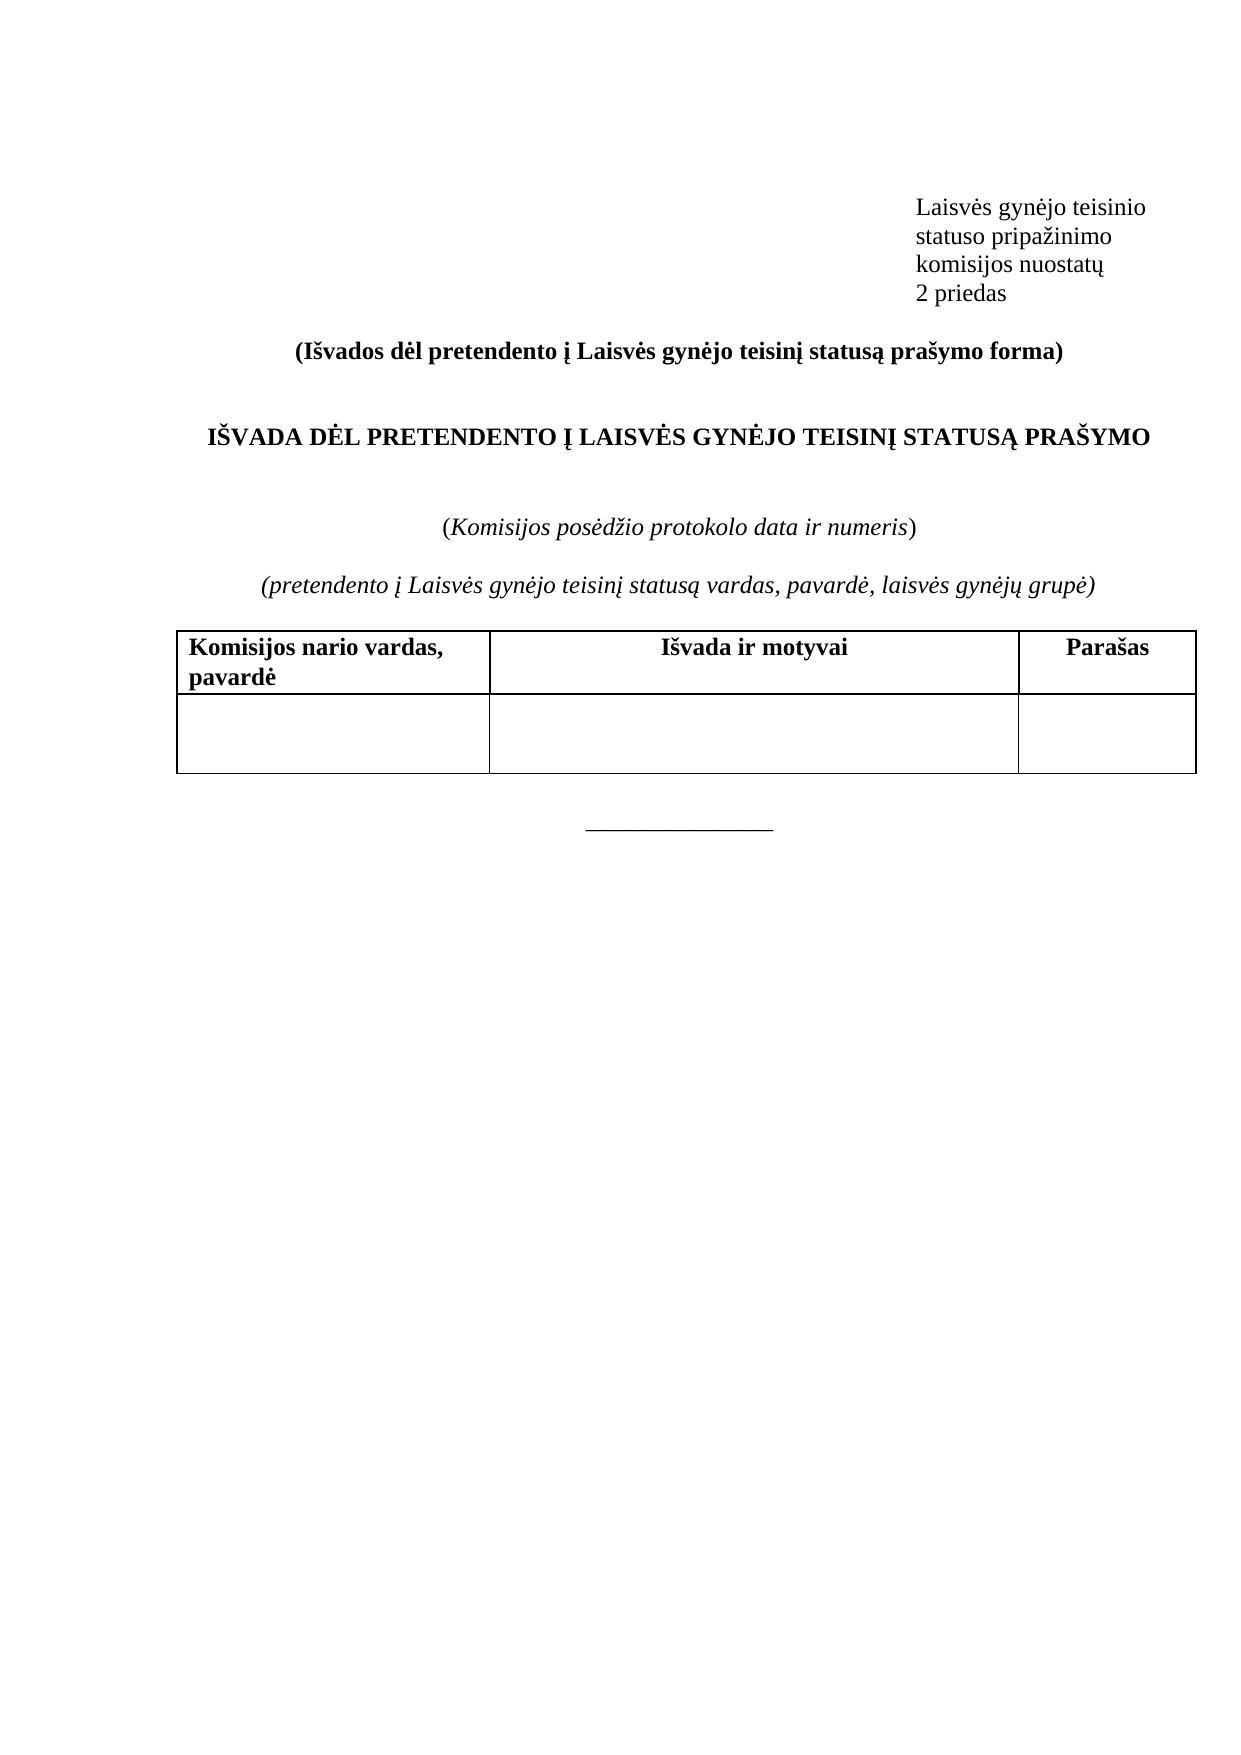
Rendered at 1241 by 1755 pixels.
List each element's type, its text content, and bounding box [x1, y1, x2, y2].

text komisijos nuostatų [916, 249, 1181, 278]
text Laisvės gynėjo teisinio [916, 192, 1181, 221]
table_header Komisijos nario vardas, pavardė [178, 632, 489, 693]
text IŠVADA DĖL PRETENDENTO Į LAISVĖS GYNĖJO TEISINĮ STATUSĄ PRAŠYMO [177, 422, 1181, 451]
table_cell [178, 695, 489, 772]
text (pretendento į Laisvės gynėjo teisinį statusą vardas, pavardė, laisvės gynėjų grupė) [177, 570, 1181, 599]
table_cell [490, 695, 1018, 772]
text _______________ [177, 805, 1181, 833]
table_header Parašas [1020, 632, 1195, 693]
table_cell [1019, 695, 1195, 772]
table_header Išvada ir motyvai [491, 632, 1018, 693]
text 2 priedas [916, 278, 1181, 307]
text statuso pripažinimo [916, 221, 1181, 249]
text (Komisijos posėdžio protokolo data ir numeris) [177, 512, 1181, 541]
text (Išvados dėl pretendento į Laisvės gynėjo teisinį statusą prašymo forma) [177, 336, 1181, 364]
